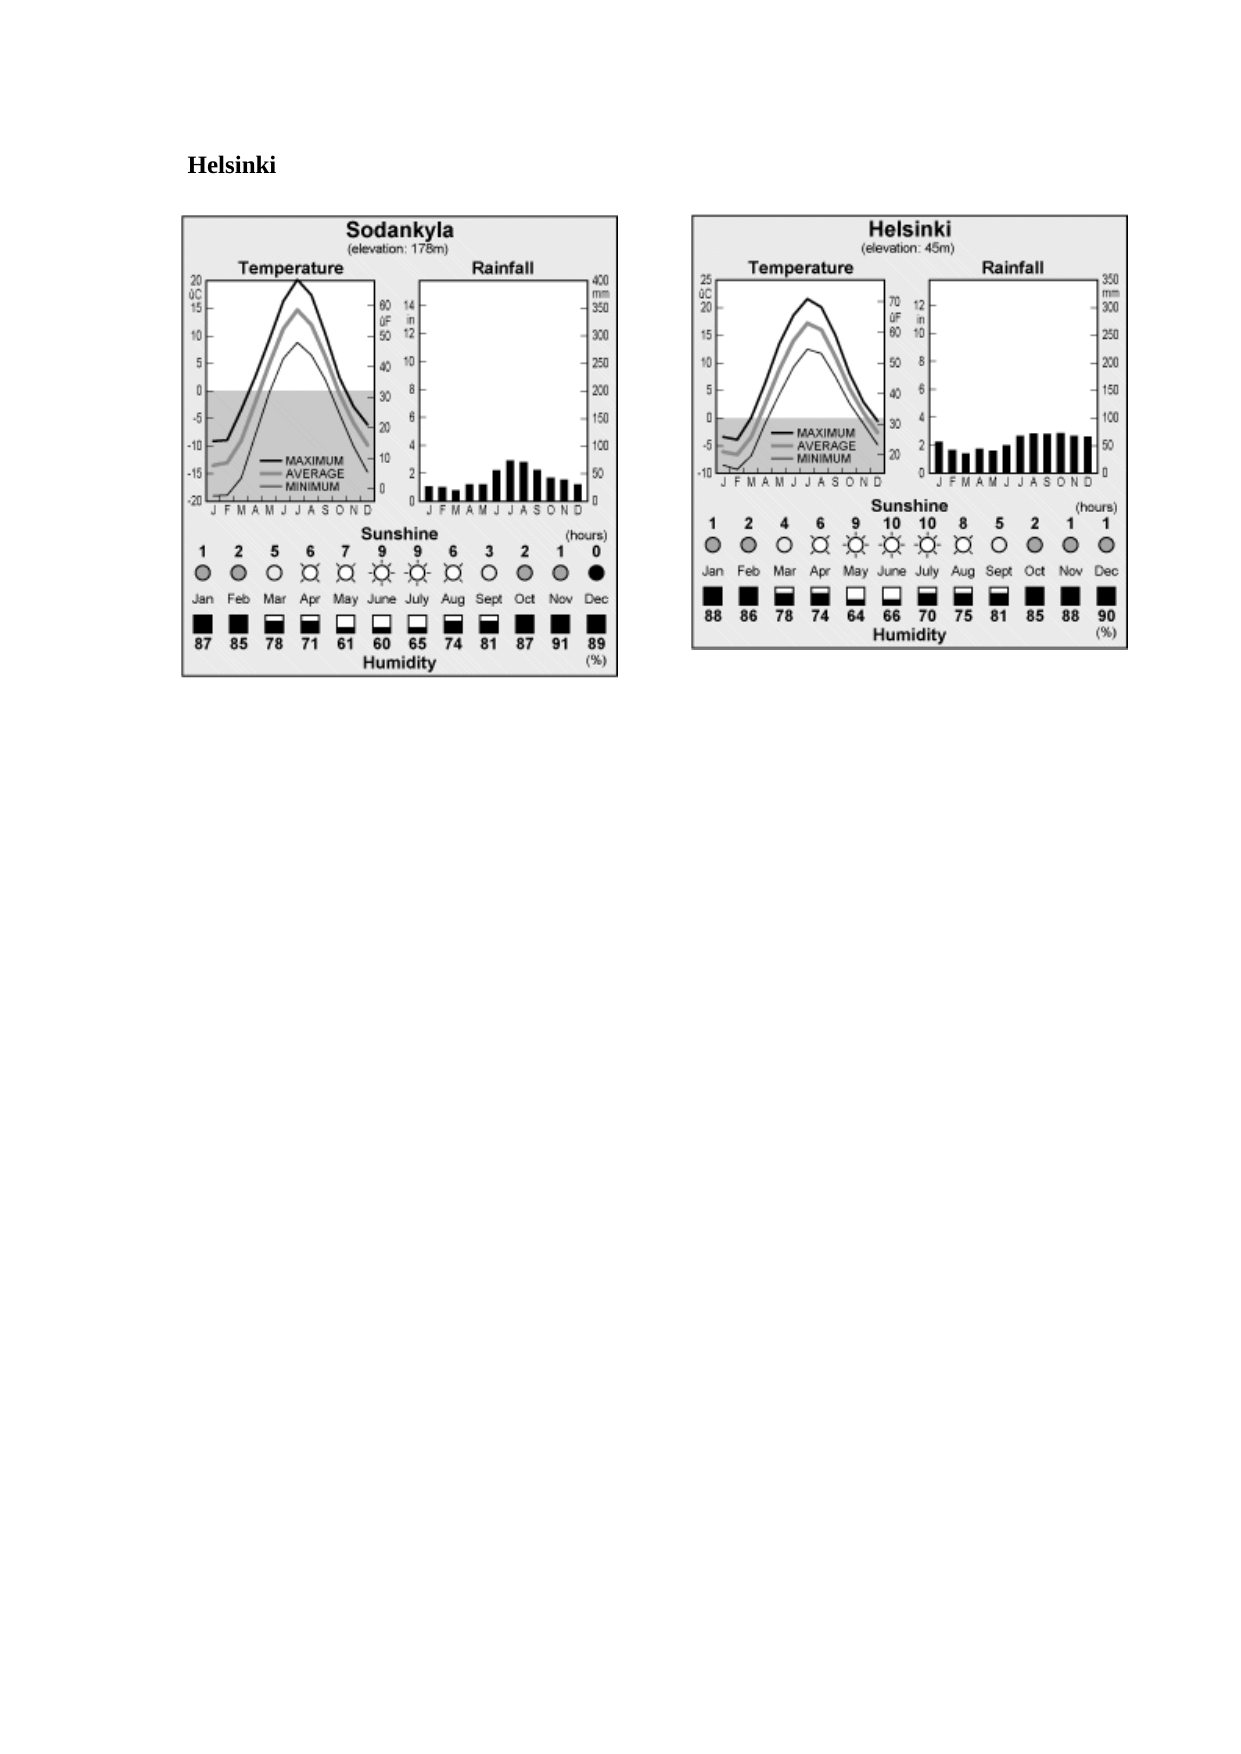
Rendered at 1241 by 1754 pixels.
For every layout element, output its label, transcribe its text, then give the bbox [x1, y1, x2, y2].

picture [690, 214, 1128, 650]
picture [180, 214, 618, 679]
subtitle Helsinki [187, 150, 1053, 179]
